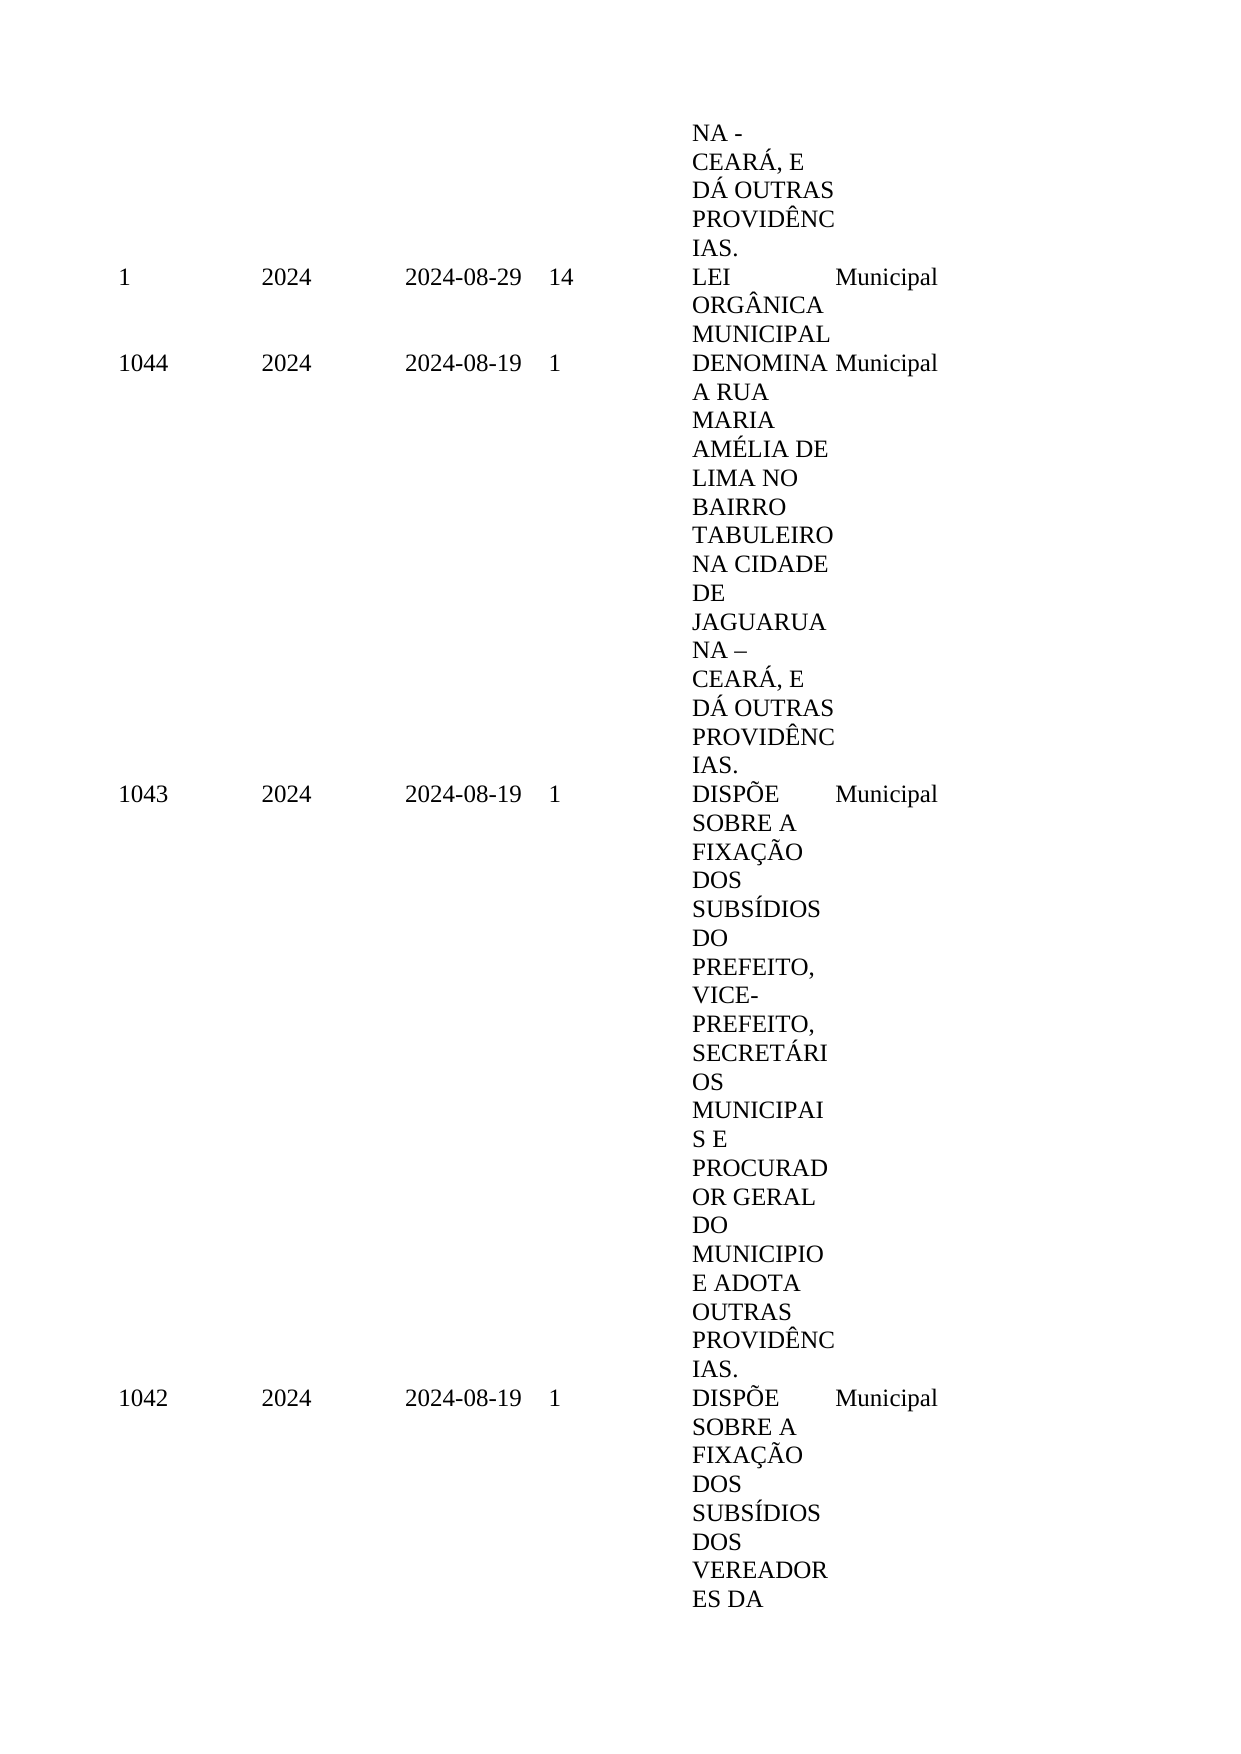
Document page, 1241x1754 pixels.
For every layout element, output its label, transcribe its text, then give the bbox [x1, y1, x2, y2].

table_cell 1 [118, 262, 261, 348]
table_cell [405, 118, 548, 262]
table_cell [118, 118, 261, 262]
table_cell 1 [548, 348, 692, 779]
table_cell DISPÕE SOBRE A FIXAÇÃO DOS SUBSÍDIOS DOS VEREADORES DA [692, 1383, 835, 1613]
table_cell 2024 [261, 1383, 405, 1613]
table_cell 1 [548, 1383, 692, 1613]
table_cell DENOMINA A RUA MARIA AMÉLIA DE LIMA NO BAIRRO TABULEIRO NA CIDADE DE JAGUARUANA – CEARÁ, E DÁ OUTRAS PROVIDÊNCIAS. [692, 348, 835, 779]
table_cell [979, 262, 1122, 348]
table_cell 1 [548, 779, 692, 1383]
table_cell Municipal [835, 348, 979, 779]
table_cell 2024 [261, 348, 405, 779]
table_cell [261, 118, 405, 262]
table_cell [979, 1383, 1122, 1613]
table_cell 1043 [118, 779, 261, 1383]
table_cell [979, 348, 1122, 779]
table_cell [979, 118, 1122, 262]
table_cell 1044 [118, 348, 261, 779]
table_cell NA - CEARÁ, E DÁ OUTRAS PROVIDÊNCIAS. [692, 118, 835, 262]
table_cell 2024-08-19 [405, 348, 548, 779]
table_cell 14 [548, 262, 692, 348]
table_cell 2024-08-19 [405, 779, 548, 1383]
table_cell [835, 118, 979, 262]
table_cell Municipal [835, 779, 979, 1383]
table_cell Municipal [835, 1383, 979, 1613]
table_cell LEI ORGÂNICA MUNICIPAL [692, 262, 835, 348]
table_cell DISPÕE SOBRE A FIXAÇÃO DOS SUBSÍDIOS DO PREFEITO, VICE-PREFEITO, SECRETÁRIOS MUNICIPAIS E PROCURADOR GERAL DO MUNICIPIO E ADOTA OUTRAS PROVIDÊNCIAS. [692, 779, 835, 1383]
table_cell 1042 [118, 1383, 261, 1613]
table_cell 2024-08-19 [405, 1383, 548, 1613]
table_cell [979, 779, 1122, 1383]
table_cell 2024 [261, 262, 405, 348]
table_cell 2024 [261, 779, 405, 1383]
table_cell [548, 118, 692, 262]
table_cell Municipal [835, 262, 979, 348]
table_cell 2024-08-29 [405, 262, 548, 348]
